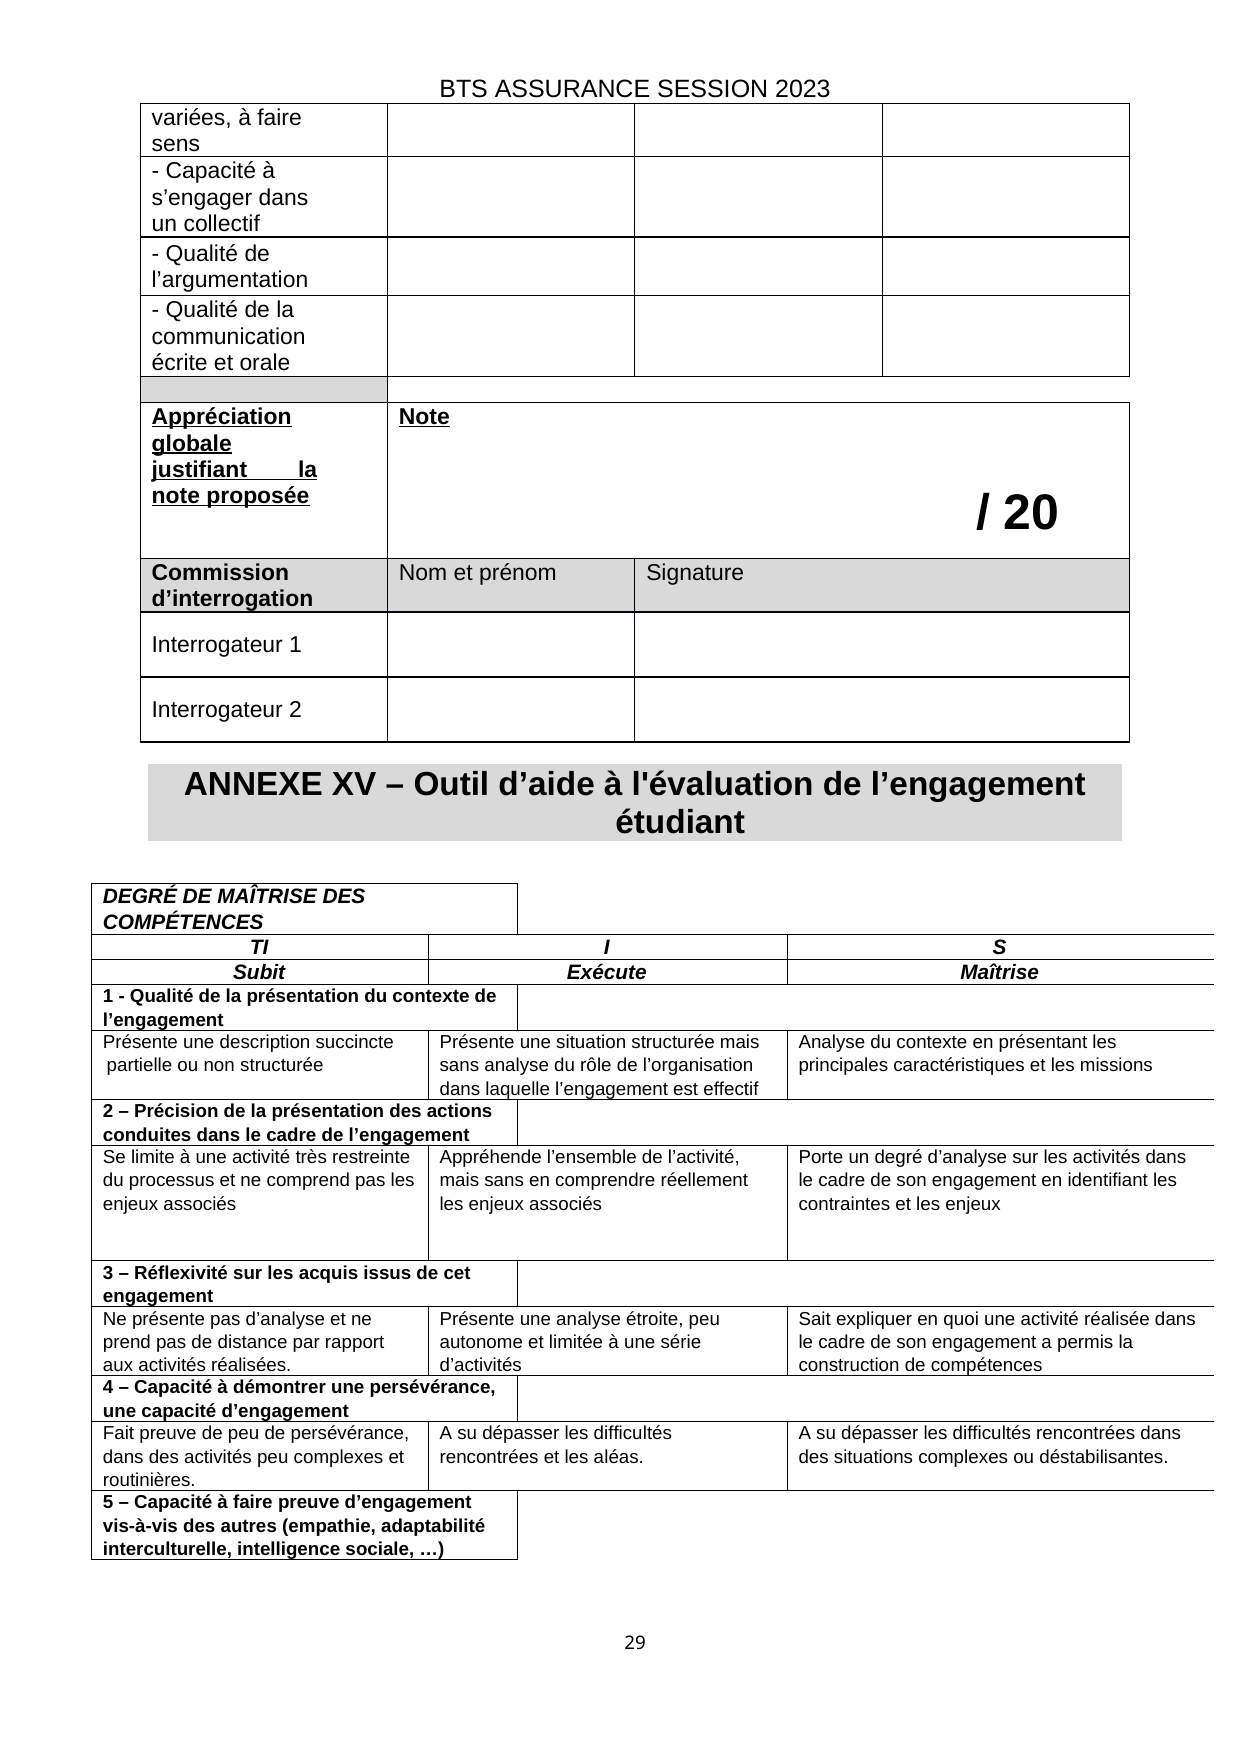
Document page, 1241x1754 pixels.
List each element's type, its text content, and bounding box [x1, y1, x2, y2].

table_cell [388, 238, 634, 295]
table_cell Appréciation globale justifiant la note proposée [141, 403, 387, 558]
table_cell 3 – Réflexivité sur les acquis issus de cet engagement [92, 1261, 517, 1306]
table_cell Sait expliquer en quoi une activité réalisée dans le cadre de son engagement a permis la construction de compétences [788, 1307, 1214, 1375]
table_cell Se limite à une activité très restreinte du processus et ne comprend pas les enjeux associés [92, 1146, 428, 1260]
table_cell Ne présente pas d’analyse et ne prend pas de distance par rapport aux activités réalisées. [92, 1307, 428, 1375]
table_cell TI [92, 935, 428, 959]
table_cell [883, 296, 1129, 376]
table_cell 5 – Capacité à faire preuve d’engagement vis-à-vis des autres (empathie, adaptabilité interculturelle, intelligence sociale, …) [92, 1491, 517, 1559]
table_cell - Qualité de la communication écrite et orale [141, 296, 387, 376]
table_cell [635, 613, 1129, 676]
table_cell Subit [92, 960, 428, 984]
table_cell [883, 238, 1129, 295]
table_cell Porte un degré d’analyse sur les activités dans le cadre de son engagement en identifiant les contraintes et les enjeux [788, 1146, 1214, 1260]
table_cell 4 – Capacité à démontrer une persévérance, une capacité d’engagement [92, 1376, 517, 1421]
table_cell Interrogateur 2 [141, 678, 387, 741]
table_cell S [788, 935, 1214, 959]
table_cell [635, 104, 882, 156]
table_cell 2 – Précision de la présentation des actions conduites dans le cadre de l’engagement [92, 1100, 517, 1145]
table_cell [388, 613, 634, 676]
table_cell A su dépasser les difficultés rencontrées et les aléas. [429, 1422, 787, 1490]
table_cell Signature [635, 559, 1129, 611]
table_cell variées, à faire sens [141, 104, 387, 156]
table_cell I [429, 935, 787, 959]
table_cell 1 - Qualité de la présentation du contexte de l’engagement [92, 985, 517, 1030]
table_cell [388, 157, 634, 236]
table_cell Maîtrise [788, 960, 1214, 984]
table_cell [883, 104, 1129, 156]
table_cell Analyse du contexte en présentant les principales caractéristiques et les missions [788, 1031, 1214, 1099]
table_header DEGRÉ DE MAÎTRISE DES COMPÉTENCES [92, 884, 517, 934]
table_cell Nom et prénom [388, 559, 634, 611]
table_cell [388, 296, 634, 376]
table_cell - Capacité à s’engager dans un collectif [141, 157, 387, 236]
table_cell [635, 157, 882, 236]
table_cell [635, 296, 882, 376]
table_cell Présente une description succincte partielle ou non structurée [92, 1031, 428, 1099]
table_cell [388, 104, 634, 156]
table_cell Présente une situation structurée mais sans analyse du rôle de l’organisation dans laquelle l’engagement est effectif [429, 1031, 787, 1099]
table_cell [388, 678, 634, 741]
table_cell [141, 377, 387, 402]
table_cell Présente une analyse étroite, peu autonome et limitée à une série d’activités [429, 1307, 787, 1375]
subtitle ANNEXE XV – Outil d’aide à l'évaluation de l’engagement étudiant [148, 764, 1122, 841]
table_cell Fait preuve de peu de persévérance, dans des activités peu complexes et routinières. [92, 1422, 428, 1490]
table_cell [635, 238, 882, 295]
table_cell Note / 20 [388, 403, 1129, 558]
table_cell Commission d’interrogation [141, 559, 387, 611]
table_cell - Qualité de l’argumentation [141, 238, 387, 295]
table_cell Exécute [429, 960, 787, 984]
table_cell A su dépasser les difficultés rencontrées dans des situations complexes ou déstabilisantes. [788, 1422, 1214, 1490]
table_cell Interrogateur 1 [141, 613, 387, 676]
table_cell [635, 678, 1129, 741]
table_cell [883, 157, 1129, 236]
table_cell Appréhende l’ensemble de l’activité, mais sans en comprendre réellement les enjeux associés [429, 1146, 787, 1260]
